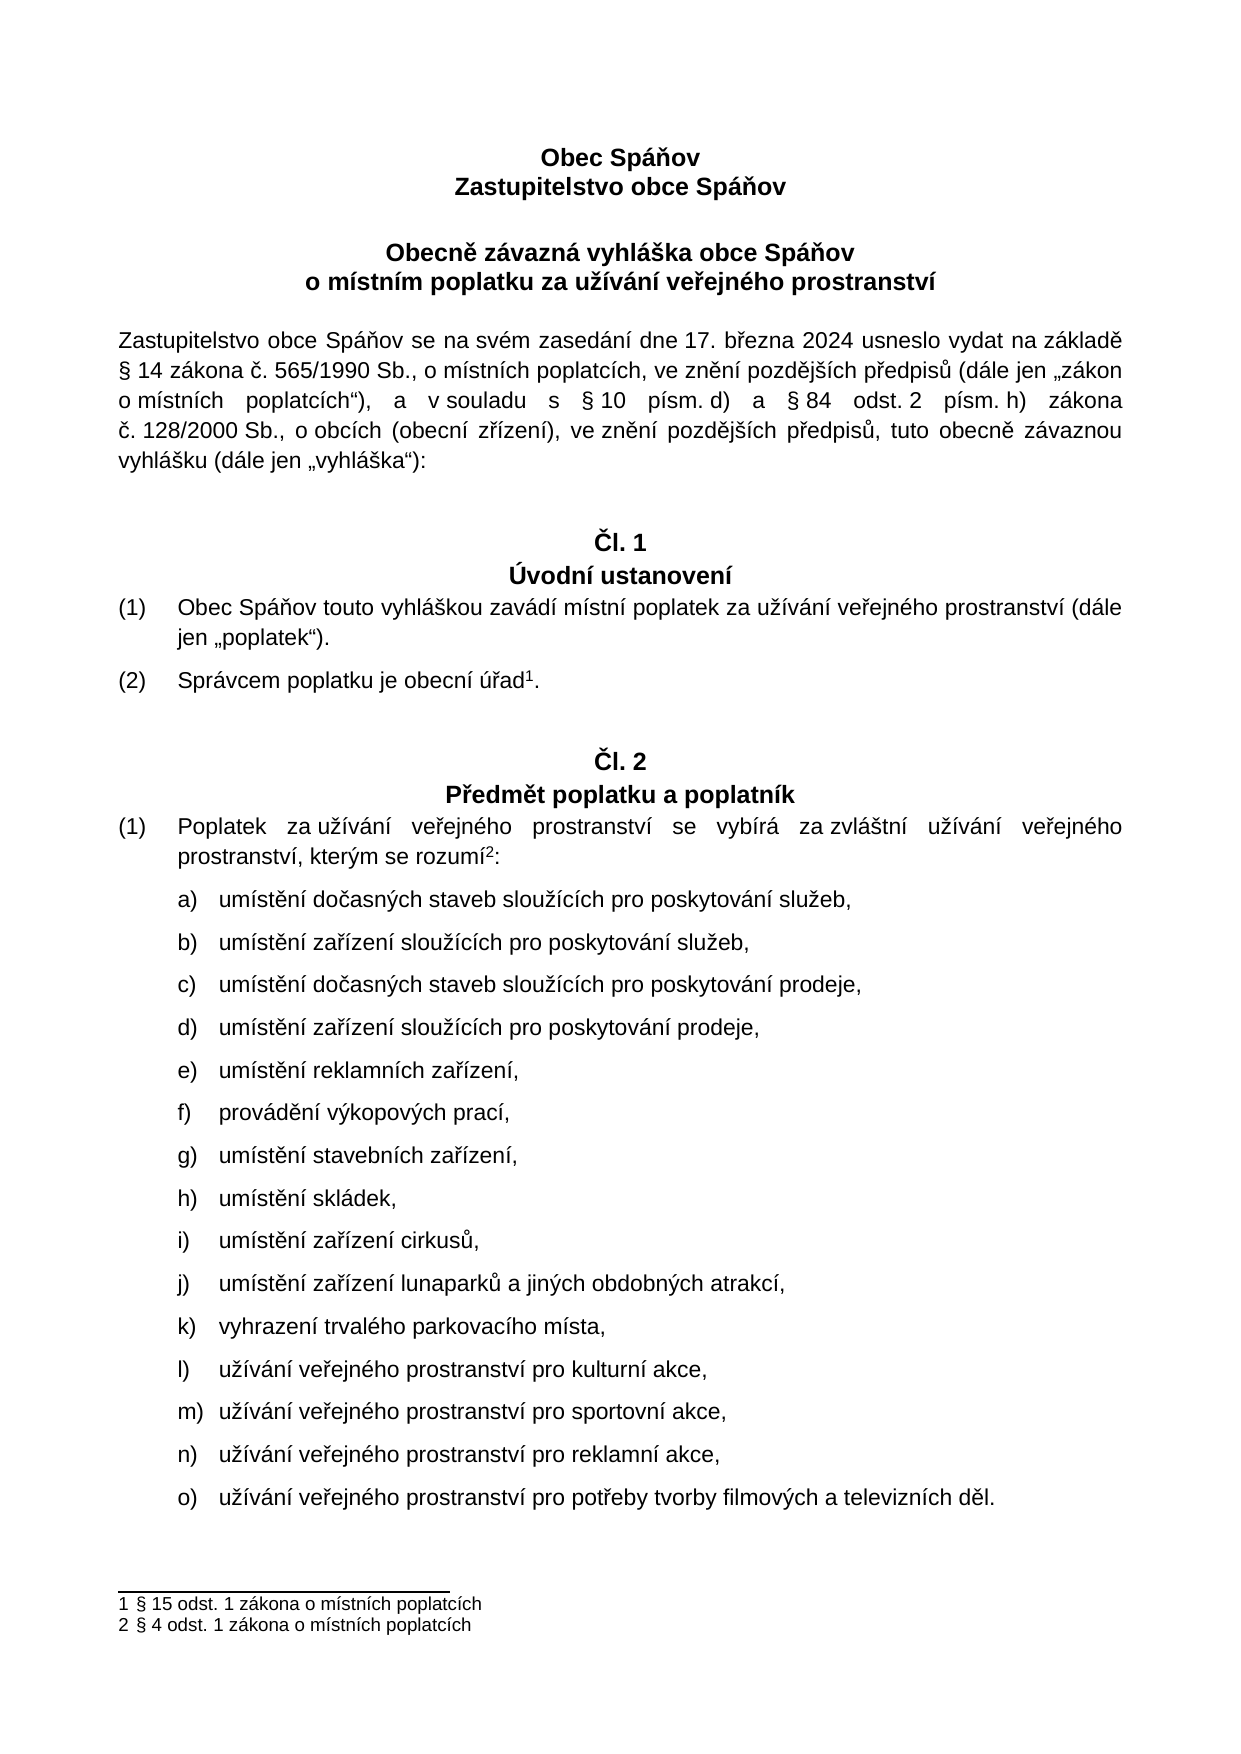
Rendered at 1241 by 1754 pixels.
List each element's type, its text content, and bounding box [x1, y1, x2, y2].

list umístění zařízení lunaparků a jiných obdobných atrakcí, [177, 1270, 1122, 1297]
subtitle Čl. 1 Úvodní ustanovení [118, 528, 1122, 589]
subtitle Obecně závazná vyhláška obce Spáňov o místním poplatku za užívání veřejného prostranství [118, 238, 1122, 295]
list umístění dočasných staveb sloužících pro poskytování služeb, [177, 886, 1122, 912]
list umístění dočasných staveb sloužících pro poskytování prodeje, [177, 971, 1122, 998]
list užívání veřejného prostranství pro kulturní akce, [177, 1356, 1122, 1382]
list užívání veřejného prostranství pro reklamní akce, [177, 1441, 1122, 1467]
list užívání veřejného prostranství pro potřeby tvorby filmových a televizních děl. [177, 1484, 1122, 1510]
list § 15 odst. 1 zákona o místních poplatcích [118, 1592, 1122, 1614]
subtitle Čl. 2 Předmět poplatku a poplatník [118, 747, 1122, 809]
text Zastupitelstvo obce Spáňov se na svém zasedání dne 17. března 2024 usneslo vydat na základě § 14 zákona č. 565/1990 Sb., o místních poplatcích, ve znění pozdějších předpisů (dále jen „zákon o místních poplatcích“), a v souladu s § 10 písm. d) a § 84 odst. 2 písm. h) zákona č. 128/2000 Sb., o obcích (obecní zřízení), ve znění pozdějších předpisů, tuto obecně závaznou vyhlášku (dále jen „vyhláška“): [118, 327, 1122, 474]
list umístění reklamních zařízení, [177, 1057, 1122, 1083]
list umístění stavebních zařízení, [177, 1142, 1122, 1168]
list umístění zařízení cirkusů, [177, 1227, 1122, 1254]
list umístění skládek, [177, 1185, 1122, 1211]
list provádění výkopových prací, [177, 1099, 1122, 1126]
list Poplatek za užívání veřejného prostranství se vybírá za zvláštní užívání veřejného prostranství, kterým se rozumí: [118, 813, 1122, 869]
list Obec Spáňov touto vyhláškou zavádí místní poplatek za užívání veřejného prostranství (dále jen „poplatek“). [118, 594, 1122, 650]
list § 4 odst. 1 zákona o místních poplatcích [118, 1614, 1122, 1635]
list vyhrazení trvalého parkovacího místa, [177, 1313, 1122, 1339]
list Správcem poplatku je obecní úřad. [118, 667, 1122, 693]
list umístění zařízení sloužících pro poskytování prodeje, [177, 1014, 1122, 1040]
list umístění zařízení sloužících pro poskytování služeb, [177, 928, 1122, 955]
text Obec Spáňov Zastupitelstvo obce Spáňov [118, 143, 1122, 201]
list užívání veřejného prostranství pro sportovní akce, [177, 1398, 1122, 1425]
